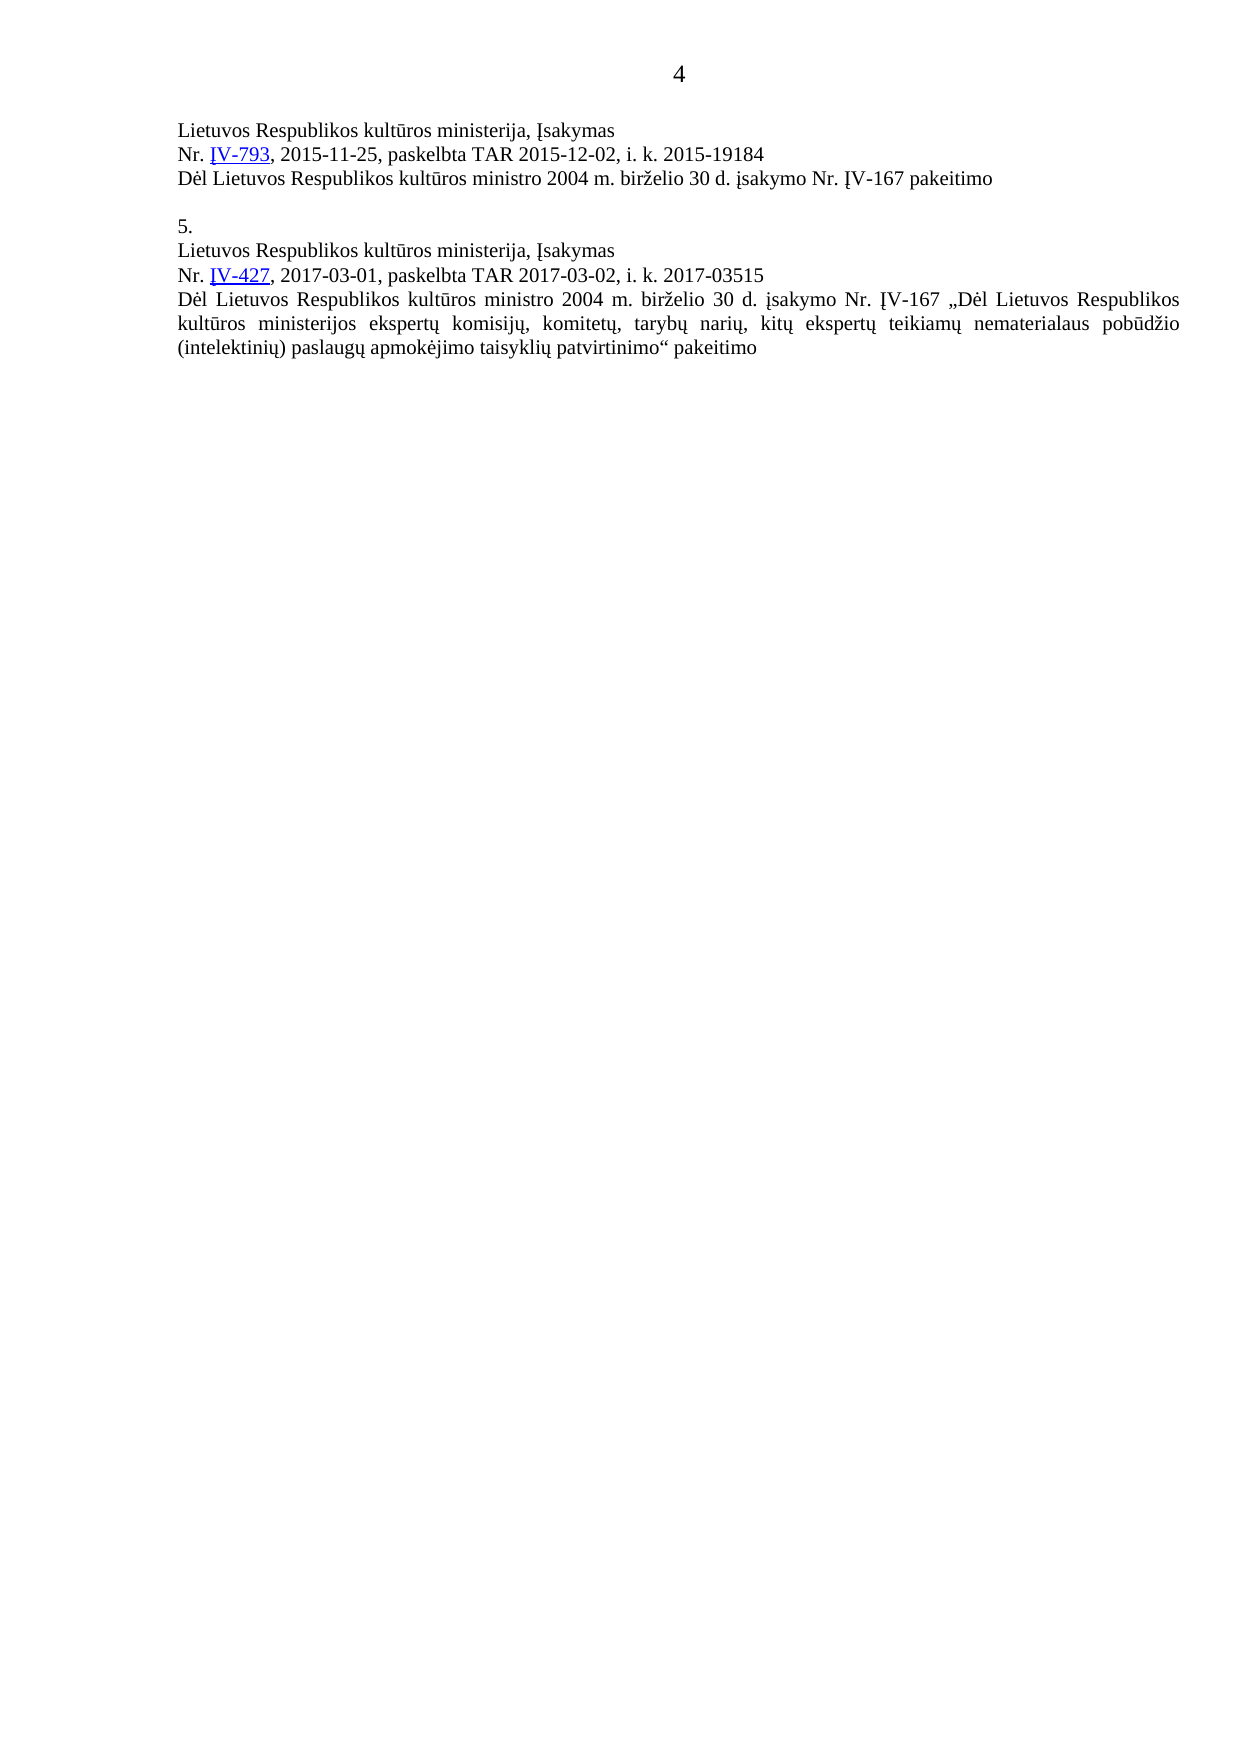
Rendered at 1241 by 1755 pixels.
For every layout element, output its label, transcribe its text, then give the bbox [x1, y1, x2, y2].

text Lietuvos Respublikos kultūros ministerija, Įsakymas [177, 118, 1181, 142]
text Nr. ĮV-793, 2015-11-25, paskelbta TAR 2015-12-02, i. k. 2015-19184 [177, 142, 1181, 166]
text Lietuvos Respublikos kultūros ministerija, Įsakymas [177, 238, 1181, 262]
text Dėl Lietuvos Respublikos kultūros ministro 2004 m. birželio 30 d. įsakymo Nr. ĮV-167 pakeitimo [177, 166, 1181, 190]
text Dėl Lietuvos Respublikos kultūros ministro 2004 m. birželio 30 d. įsakymo Nr. ĮV-167 „Dėl Lietuvos Respublikos kultūros ministerijos ekspertų komisijų, komitetų, tarybų narių, kitų ekspertų teikiamų nematerialaus pobūdžio (intelektinių) paslaugų apmokėjimo taisyklių patvirtinimo“ pakeitimo [177, 287, 1181, 359]
text Nr. ĮV-427, 2017-03-01, paskelbta TAR 2017-03-02, i. k. 2017-03515 [177, 262, 1181, 287]
text 5. [177, 214, 1181, 238]
